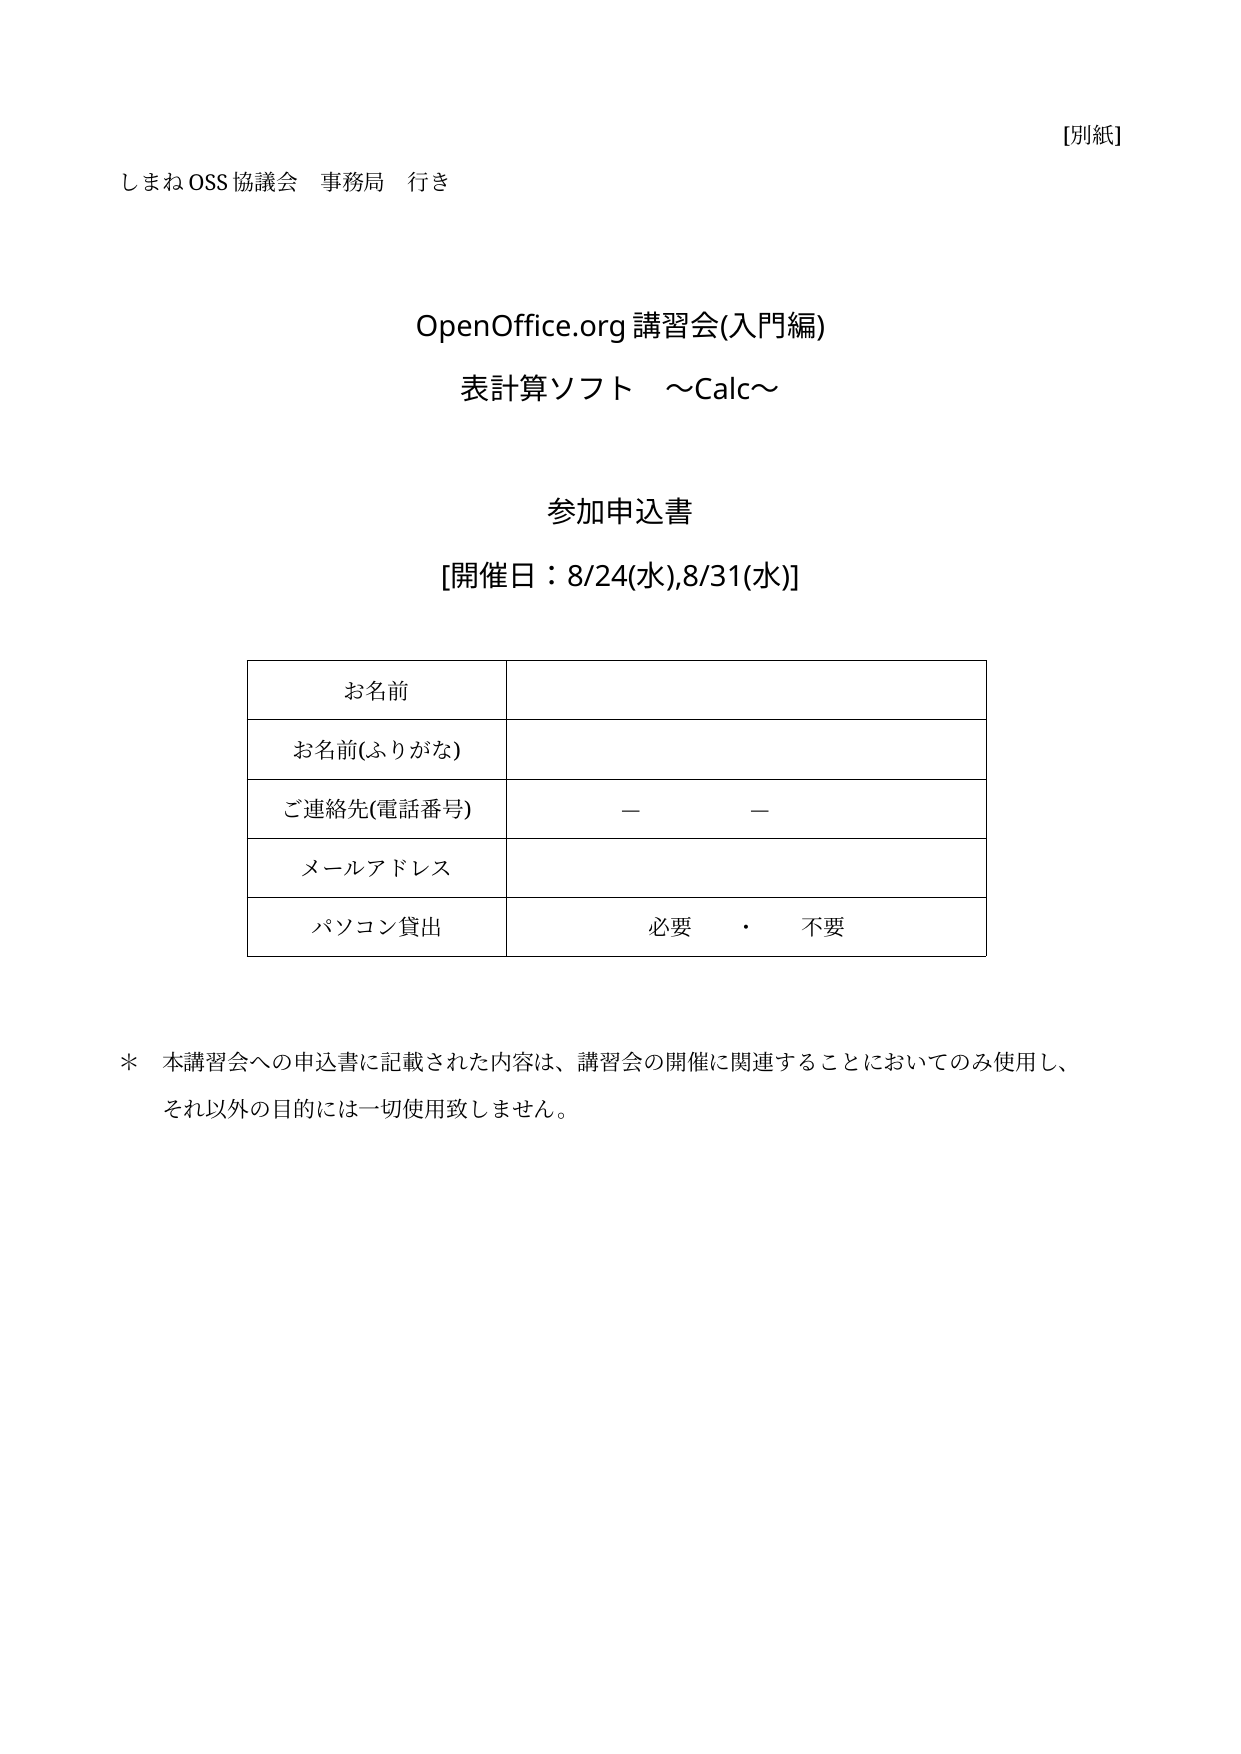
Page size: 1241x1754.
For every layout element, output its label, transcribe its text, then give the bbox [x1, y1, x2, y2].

text [別紙] [118, 118, 1122, 150]
table_cell パソコン貸出 [248, 898, 506, 956]
table_cell [507, 839, 986, 897]
text ＊ 本講習会への申込書に記載された内容は、講習会の開催に関連することにおいてのみ使用し、 [118, 1045, 1122, 1077]
text 参加申込書 [118, 489, 1122, 531]
table_cell — — [507, 780, 986, 837]
table_cell [507, 720, 986, 778]
table_cell メールアドレス [248, 839, 506, 897]
table_cell 必要 ・ 不要 [507, 898, 986, 956]
table_cell お名前(ふりがな) [248, 720, 506, 778]
table_header お名前 [248, 661, 506, 719]
text OpenOffice.org講習会(入門編) [118, 302, 1122, 344]
table_header [507, 661, 986, 719]
text しまねOSS協議会 事務局 行き [118, 165, 1122, 197]
table_cell ご連絡先(電話番号) [248, 780, 506, 837]
text [開催日：8/24(水),8/31(水)] [118, 552, 1122, 594]
text 表計算ソフト 〜Calc〜 [118, 366, 1122, 408]
text それ以外の目的には一切使用致しません。 [118, 1092, 1122, 1124]
